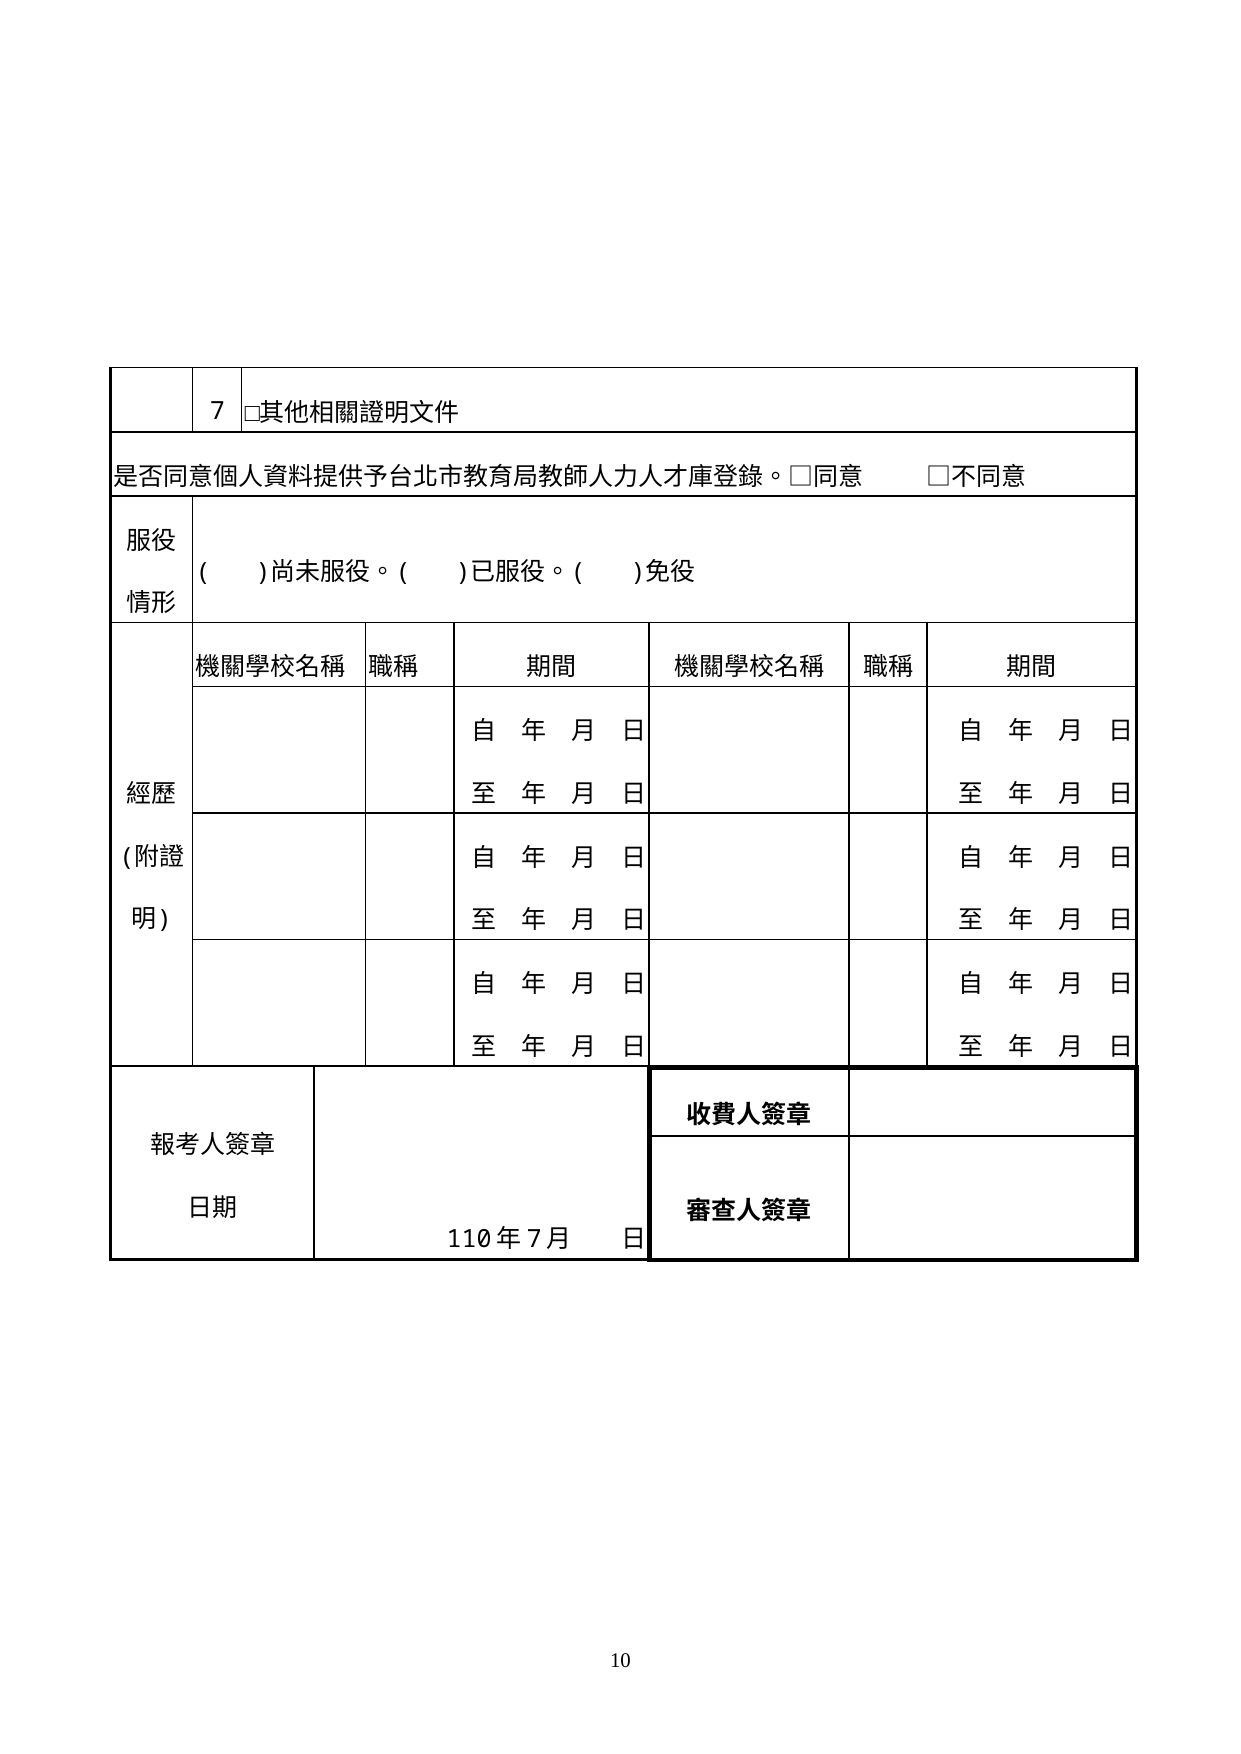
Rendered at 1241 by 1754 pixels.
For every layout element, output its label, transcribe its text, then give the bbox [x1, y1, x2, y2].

table_cell 7 [193, 368, 241, 431]
table_cell 自 年 月 日 至 年 月 日 [455, 814, 648, 939]
table_cell 職稱 [850, 623, 926, 686]
table_cell 期間 [928, 623, 1135, 686]
table_cell [193, 940, 365, 1065]
table_cell [650, 814, 848, 939]
table_cell [850, 687, 926, 812]
table_cell 機關學校名稱 [193, 623, 365, 686]
table_cell 自 年 月 日 至 年 月 日 [928, 814, 1135, 939]
table_cell [366, 940, 453, 1065]
table_cell 收費人簽章 [652, 1070, 848, 1135]
table_cell 自 年 月 日 至 年 月 日 [455, 940, 648, 1065]
table_cell [850, 940, 926, 1065]
table_cell 職稱 [366, 623, 453, 686]
table_cell [650, 687, 848, 812]
table_cell [850, 1137, 1134, 1257]
table_cell 自 年 月 日 至 年 月 日 [928, 687, 1135, 812]
table_cell 經歷(附證明) [112, 623, 192, 1065]
table_cell 自 年 月 日 至 年 月 日 [928, 940, 1135, 1065]
table_cell [112, 368, 192, 431]
table_cell 期間 [455, 623, 648, 686]
table_cell 110年7月 日 [315, 1067, 647, 1257]
table_cell [193, 687, 365, 812]
table_cell [366, 814, 453, 939]
table_cell [193, 814, 365, 939]
table_cell [366, 687, 453, 812]
table_cell 審查人簽章 [652, 1137, 848, 1257]
table_cell 服役 情形 [112, 497, 192, 622]
table_cell 機關學校名稱 [650, 623, 848, 686]
table_cell 自 年 月 日 至 年 月 日 [455, 687, 648, 812]
table_cell [850, 1070, 1134, 1135]
table_cell 報考人簽章 日期 [112, 1067, 313, 1257]
table_cell 是否同意個人資料提供予台北市教育局教師人力人才庫登錄。□同意 □不同意 [112, 433, 1135, 495]
table_cell [850, 814, 926, 939]
table_cell ( )尚未服役。( )已服役。( )免役 [193, 497, 1135, 622]
table_cell □其他相關證明文件 [242, 368, 1135, 431]
table_cell [650, 940, 848, 1065]
